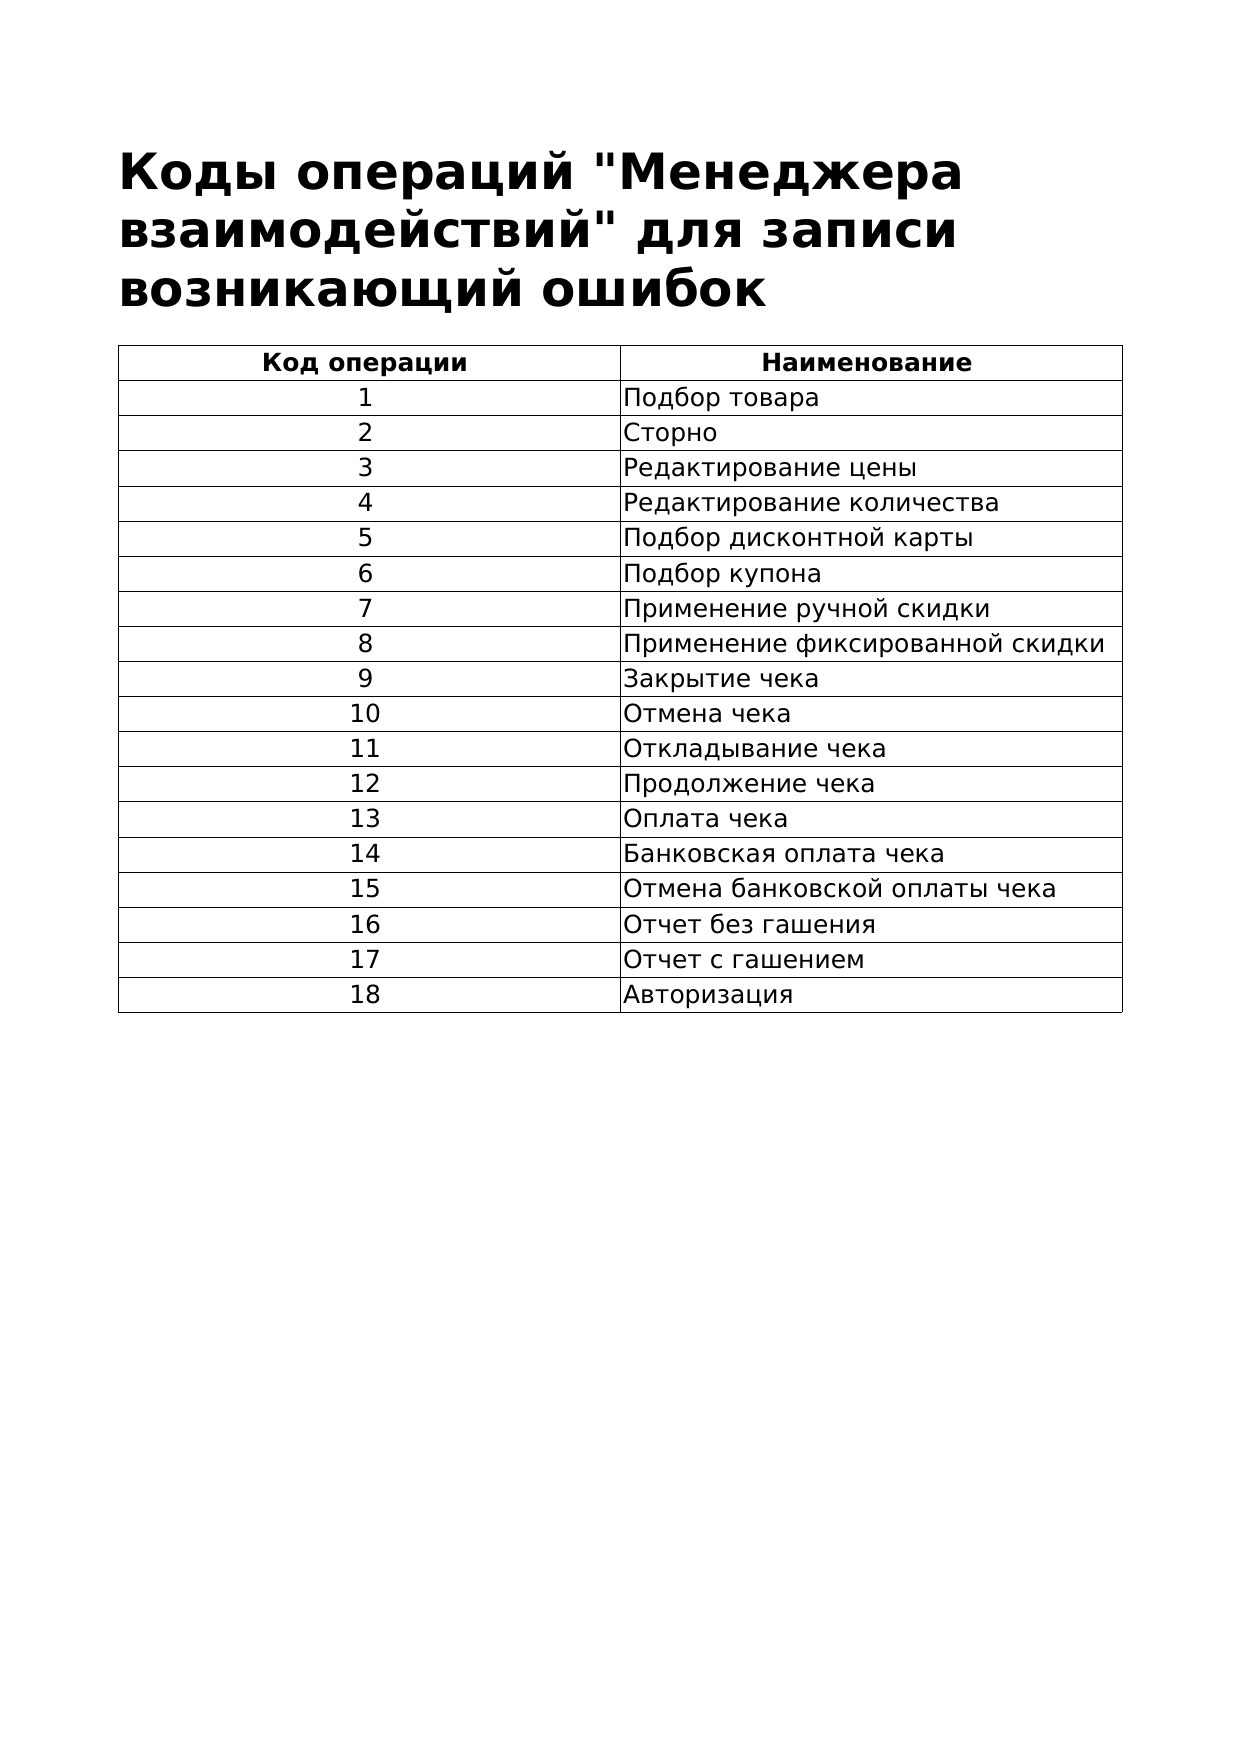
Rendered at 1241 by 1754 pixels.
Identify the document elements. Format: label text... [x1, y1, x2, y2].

table_cell 1 [119, 381, 620, 415]
table_header Наименование [621, 346, 1122, 380]
table_cell Применение ручной скидки [621, 592, 1122, 626]
table_cell 13 [119, 802, 620, 837]
table_cell 9 [119, 662, 620, 696]
table_cell Применение фиксированной скидки [621, 627, 1122, 661]
table_cell 17 [119, 943, 620, 977]
table_cell Закрытие чека [621, 662, 1122, 696]
table_cell 12 [119, 767, 620, 801]
table_header Код операции [119, 346, 620, 380]
table_cell 11 [119, 732, 620, 766]
table_cell 14 [119, 838, 620, 872]
table_cell Отчет с гашением [621, 943, 1122, 977]
table_cell 6 [119, 557, 620, 591]
table_cell 8 [119, 627, 620, 661]
table_cell Отмена чека [621, 697, 1122, 731]
table_cell Продолжение чека [621, 767, 1122, 801]
table_cell Откладывание чека [621, 732, 1122, 766]
table_cell Авторизация [621, 978, 1122, 1012]
table_cell Банковская оплата чека [621, 838, 1122, 872]
table_cell 16 [119, 908, 620, 942]
table_cell 3 [119, 451, 620, 486]
table_cell Отмена банковской оплаты чека [621, 873, 1122, 907]
table_cell Редактирование количества [621, 487, 1122, 521]
table_cell Оплата чека [621, 802, 1122, 837]
table_cell 4 [119, 487, 620, 521]
table_cell Подбор купона [621, 557, 1122, 591]
table_cell 5 [119, 522, 620, 556]
table_cell 10 [119, 697, 620, 731]
table_cell 18 [119, 978, 620, 1012]
table_cell Отчет без гашения [621, 908, 1122, 942]
table_cell 15 [119, 873, 620, 907]
table_cell 7 [119, 592, 620, 626]
table_cell Подбор товара [621, 381, 1122, 415]
table_cell Подбор дисконтной карты [621, 522, 1122, 556]
table_cell Редактирование цены [621, 451, 1122, 486]
table_cell 2 [119, 416, 620, 450]
table_cell Сторно [621, 416, 1122, 450]
subtitle Коды операций "Менеджера взаимодействий" для записи возникающий ошибок [118, 143, 1122, 318]
